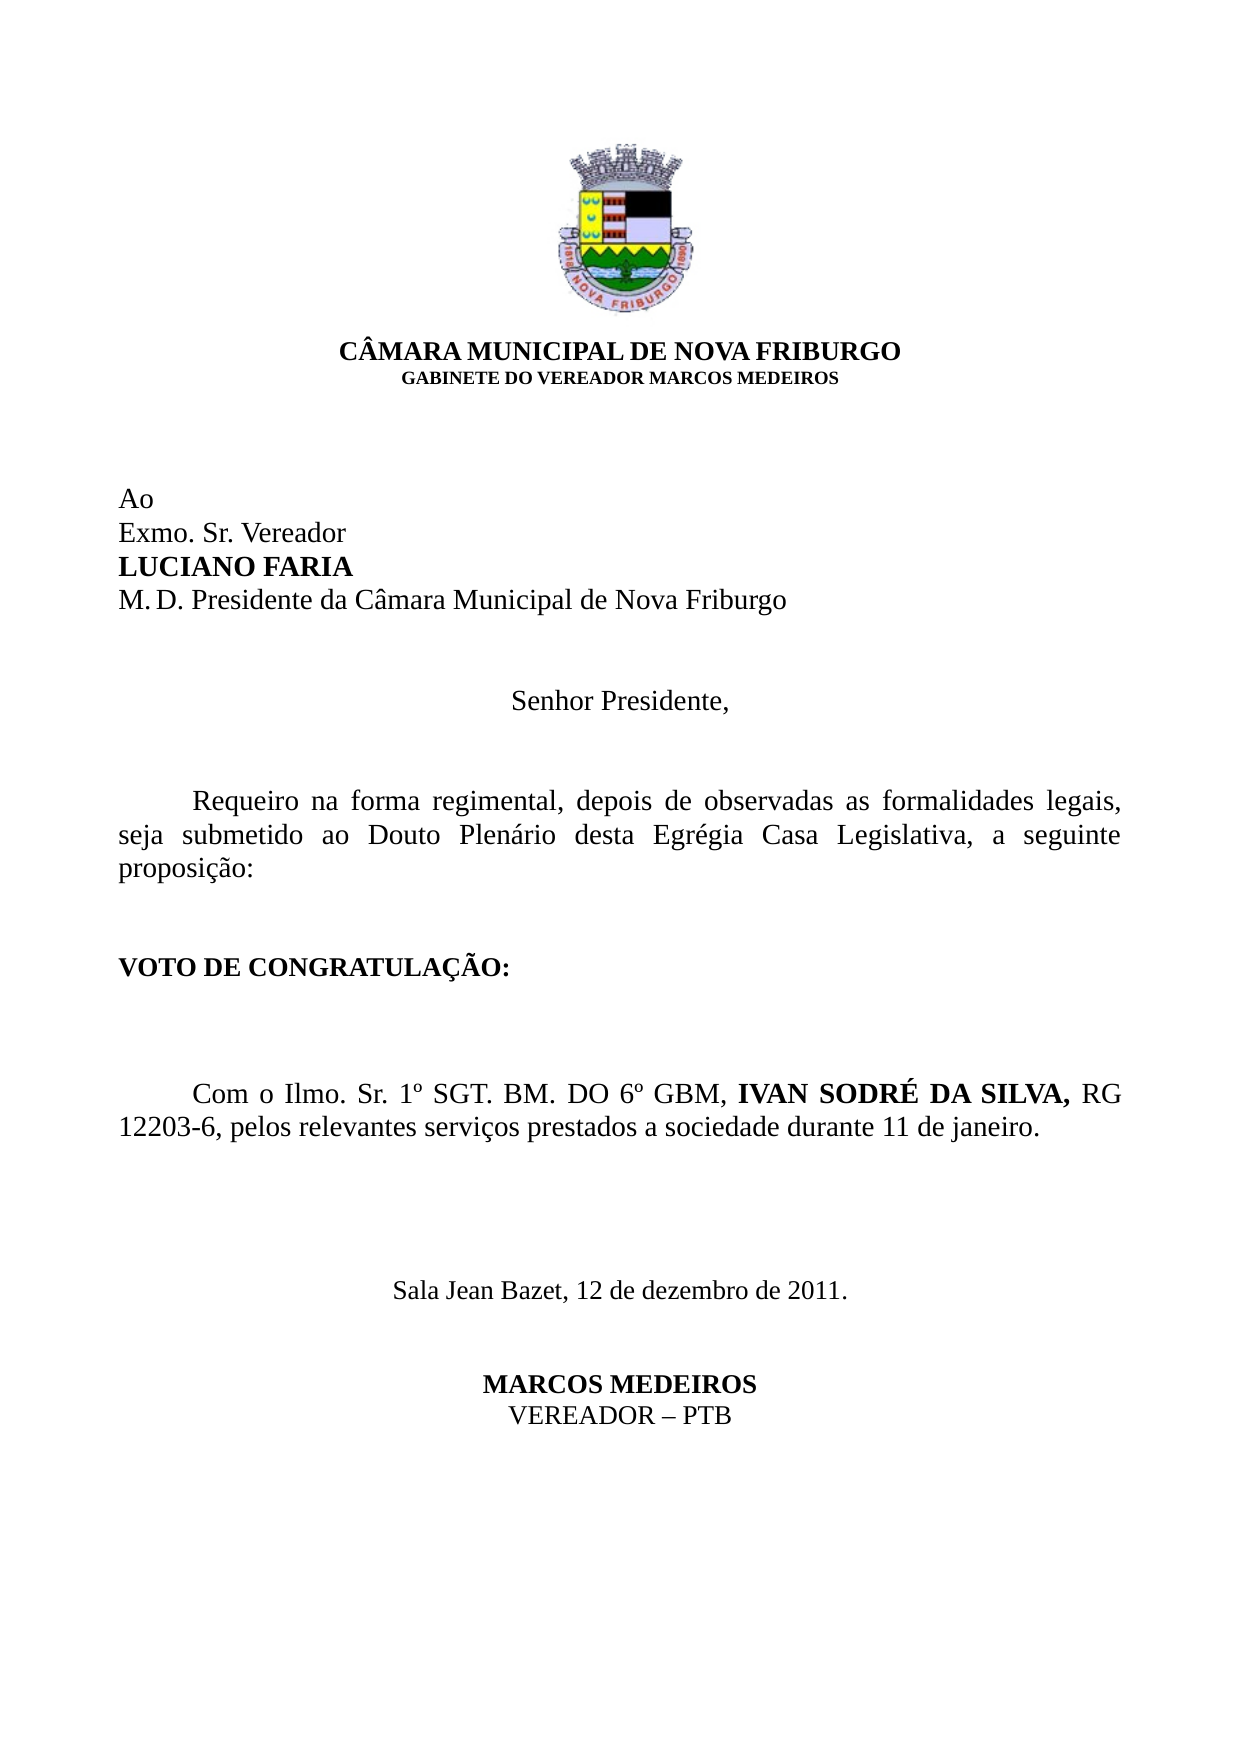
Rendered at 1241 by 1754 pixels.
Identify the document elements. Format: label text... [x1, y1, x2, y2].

text VOTO DE CONGRATULAÇÃO: [118, 951, 1122, 982]
text Com o Ilmo. Sr. 1º SGT. BM. DO 6º GBM, IVAN SODRÉ DA SILVA, RG 12203-6, pelos relevantes serviços prestados a sociedade durante 11 de janeiro. [118, 1076, 1122, 1143]
picture [537, 127, 703, 327]
text Requeiro na forma regimental, depois de observadas as formalidades legais, seja submetido ao Douto Plenário desta Egrégia Casa Legislativa, a seguinte proposição: [118, 783, 1122, 884]
text Senhor Presidente, [118, 683, 1122, 716]
text Sala Jean Bazet, 12 de dezembro de 2011. [118, 1274, 1122, 1306]
text VEREADOR – PTB [118, 1399, 1122, 1430]
text LUCIANO FARIA [118, 549, 1122, 582]
text Ao [118, 482, 1122, 515]
text MARCOS MEDEIROS [118, 1368, 1122, 1399]
text Exmo. Sr. Vereador [118, 515, 1122, 549]
text CÂMARA MUNICIPAL DE NOVA FRIBURGO [118, 335, 1122, 367]
list D. Presidente da Câmara Municipal de Nova Friburgo [118, 582, 1122, 616]
text GABINETE DO VEREADOR MARCOS MEDEIROS [118, 367, 1122, 388]
